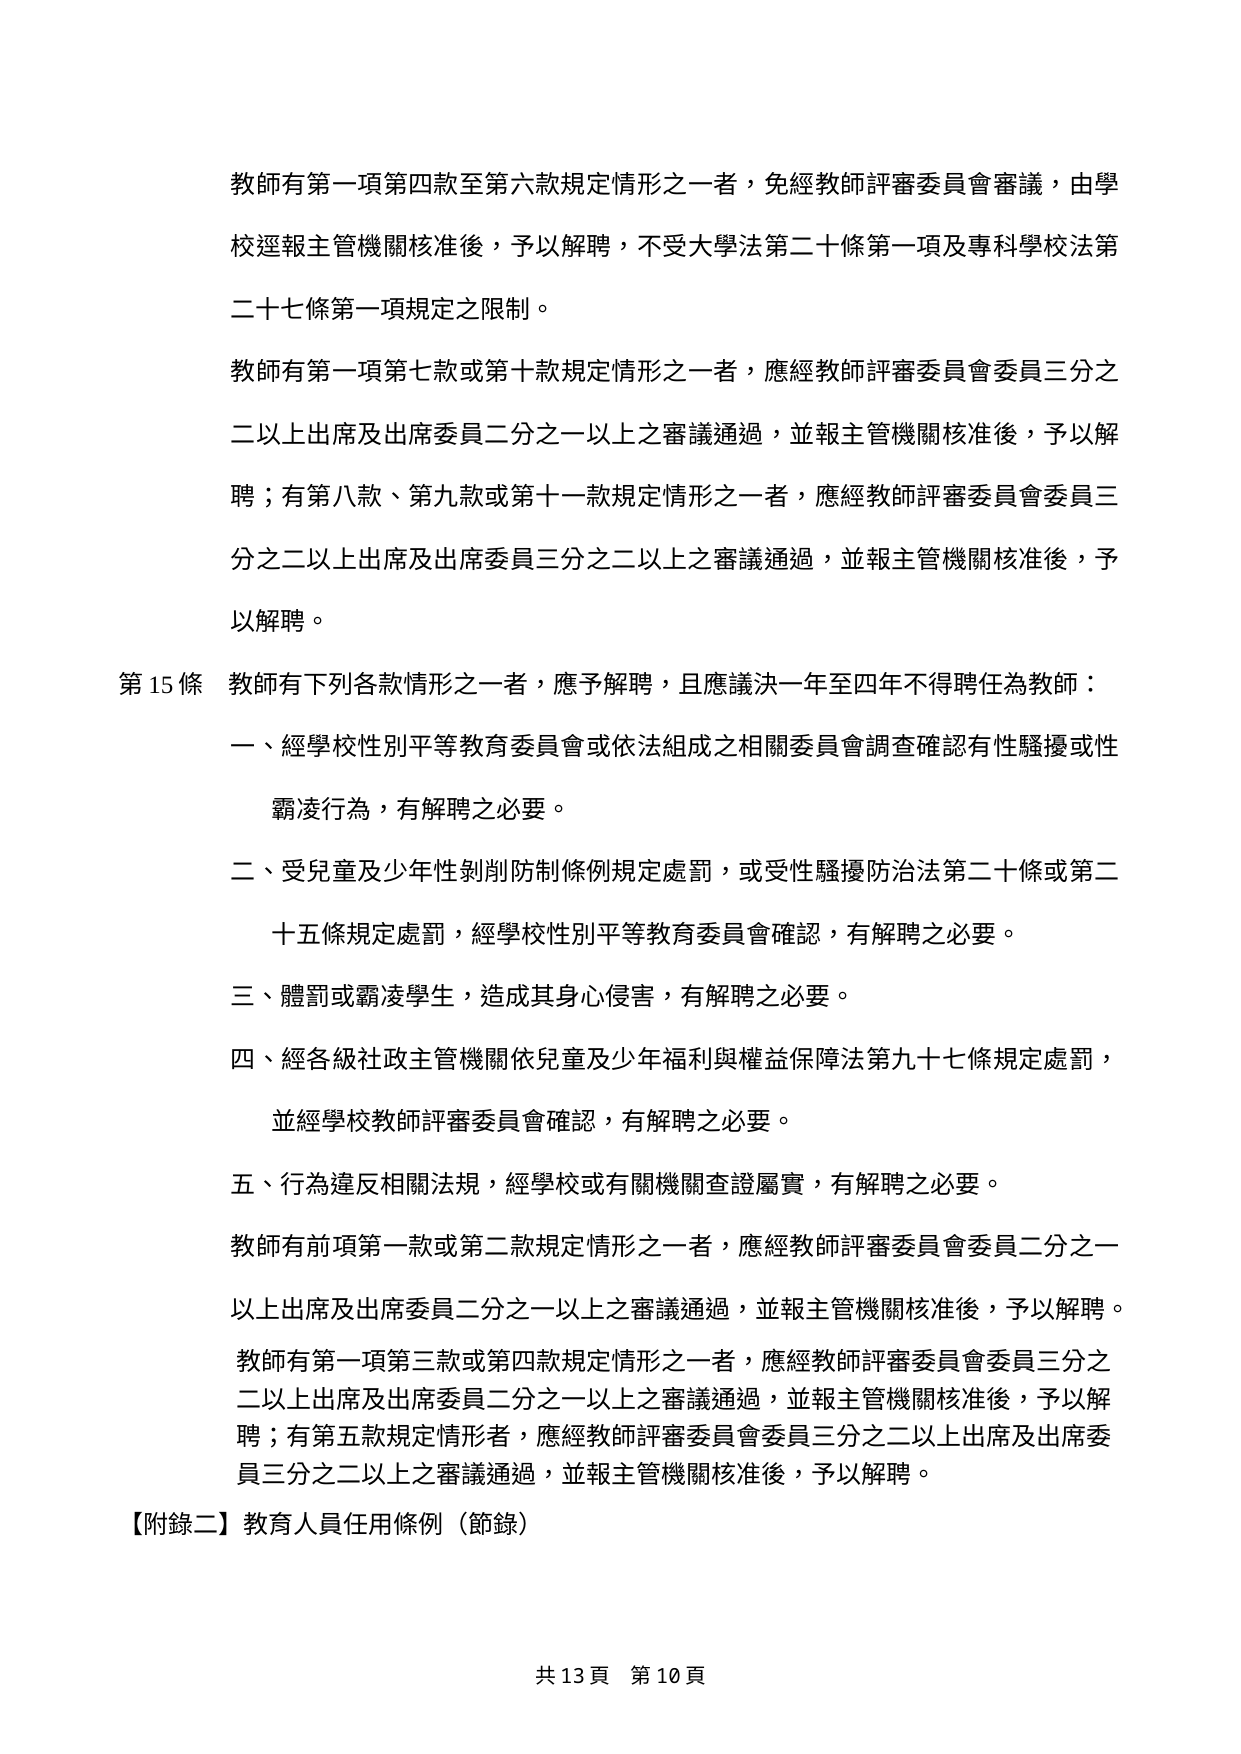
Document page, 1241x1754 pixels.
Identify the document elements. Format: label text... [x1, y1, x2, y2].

text 三、體罰或霸凌學生，造成其身心侵害，有解聘之必要。 [230, 953, 1122, 1016]
text 教師有第一項第三款或第四款規定情形之一者，應經教師評審委員會委員三分之二以上出席及出席委員二分之一以上之審議通過，並報主管機關核准後，予以解聘；有第五款規定情形者，應經教師評審委員會委員三分之二以上出席及出席委員三分之二以上之審議通過，並報主管機關核准後，予以解聘。 [236, 1341, 1122, 1491]
text 教師有第一項第七款或第十款規定情形之一者，應經教師評審委員會委員三分之二以上出席及出席委員二分之一以上之審議通過，並報主管機關核准後，予以解聘；有第八款、第九款或第十一款規定情形之一者，應經教師評審委員會委員三分之二以上出席及出席委員三分之二以上之審議通過，並報主管機關核准後，予以解聘。 [230, 328, 1122, 641]
text 五、行為違反相關法規，經學校或有關機關查證屬實，有解聘之必要。 [230, 1141, 1122, 1203]
text 教師有前項第一款或第二款規定情形之一者，應經教師評審委員會委員二分之一以上出席及出席委員二分之一以上之審議通過，並報主管機關核准後，予以解聘。 [230, 1203, 1122, 1328]
text 一、經學校性別平等教育委員會或依法組成之相關委員會調查確認有性騷擾或性霸凌行為，有解聘之必要。 [230, 703, 1122, 828]
text 四、經各級社政主管機關依兒童及少年福利與權益保障法第九十七條規定處罰，並經學校教師評審委員會確認，有解聘之必要。 [230, 1016, 1122, 1141]
text 【附錄二】教育人員任用條例（節錄） [118, 1503, 1122, 1541]
text 教師有第一項第四款至第六款規定情形之一者，免經教師評審委員會審議，由學校逕報主管機關核准後，予以解聘，不受大學法第二十條第一項及專科學校法第二十七條第一項規定之限制。 [230, 141, 1122, 328]
text 第15條 教師有下列各款情形之一者，應予解聘，且應議決一年至四年不得聘任為教師： [118, 641, 1122, 703]
text 二、受兒童及少年性剝削防制條例規定處罰，或受性騷擾防治法第二十條或第二十五條規定處罰，經學校性別平等教育委員會確認，有解聘之必要。 [230, 828, 1122, 953]
